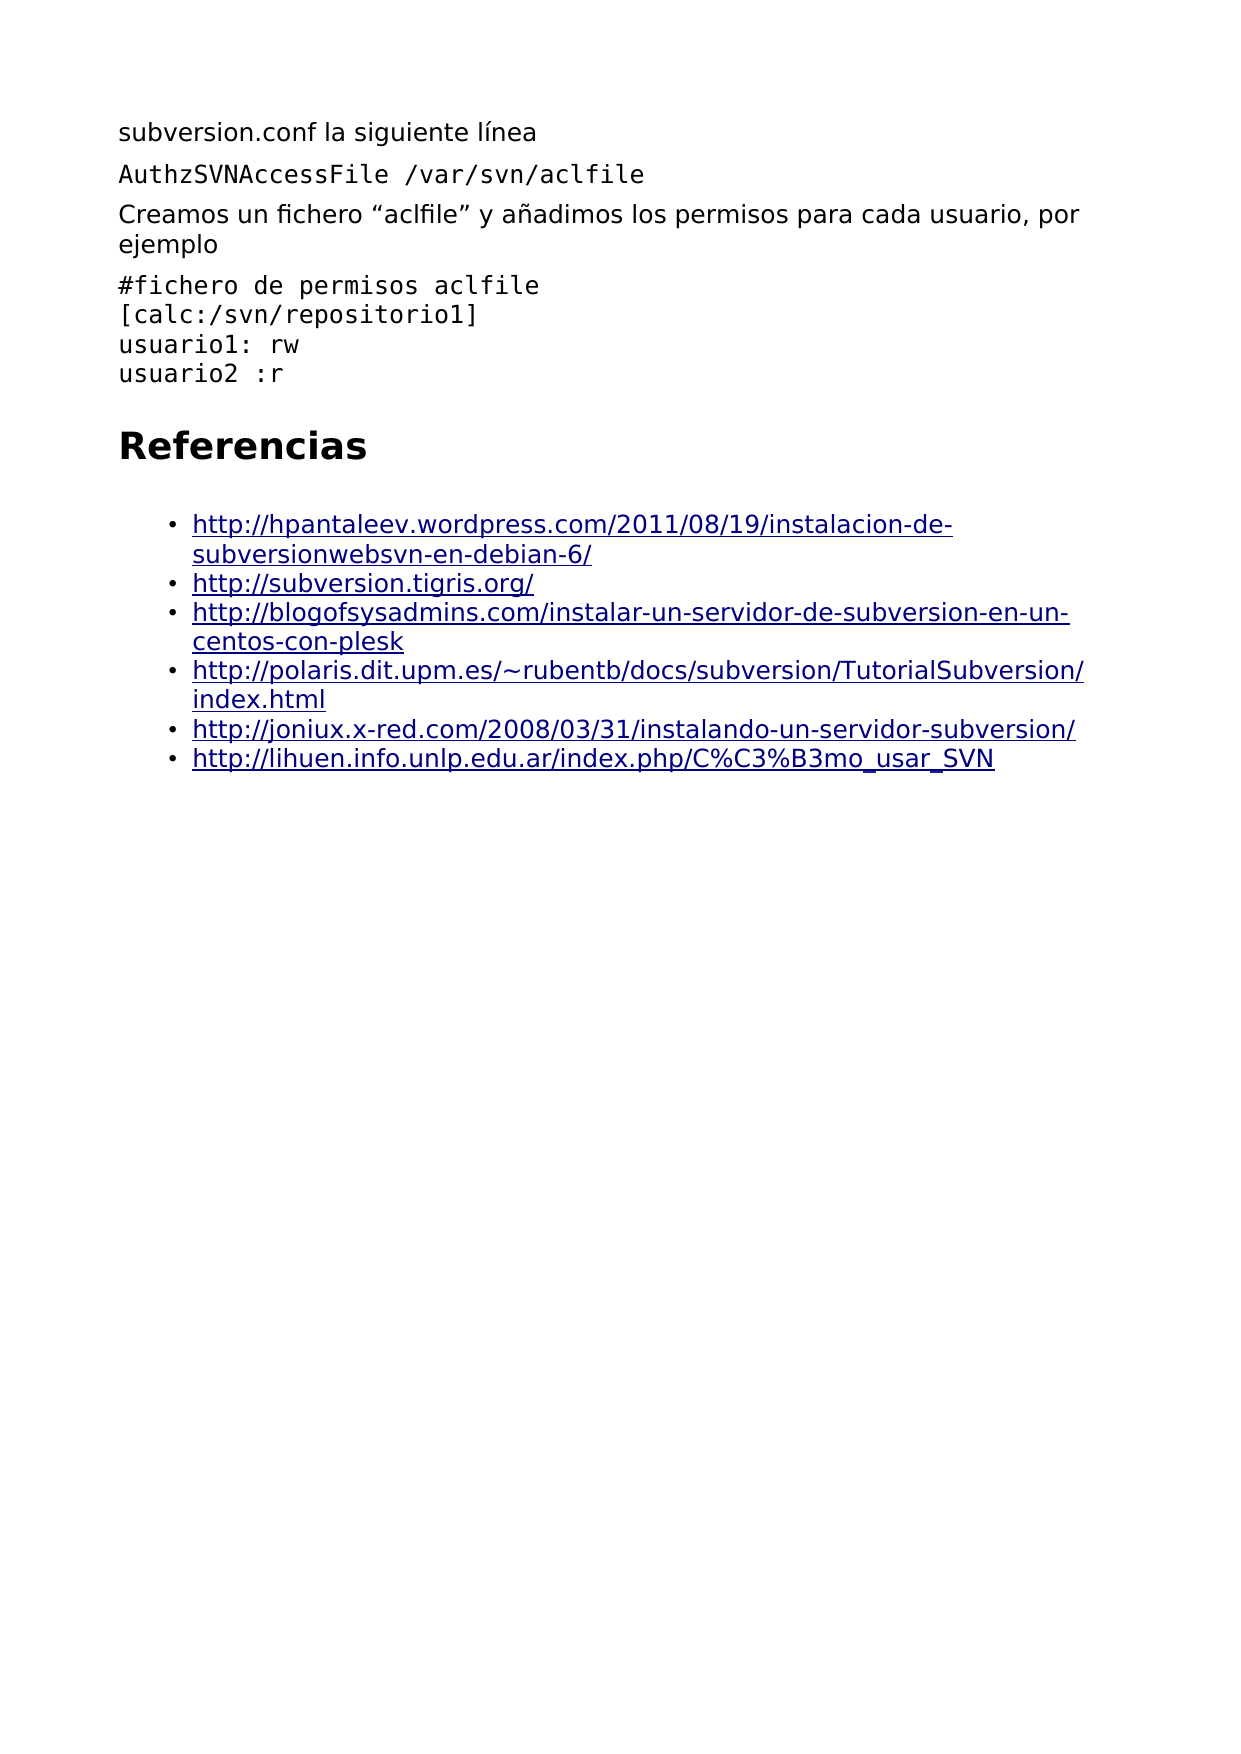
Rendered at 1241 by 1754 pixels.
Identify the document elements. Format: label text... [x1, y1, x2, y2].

list http://hpantaleev.wordpress.com/2011/08/19/instalacion-de-subversionwebsvn-en-debian-6/ [177, 511, 1122, 569]
text AuthzSVNAccessFile /var/svn/aclfile [118, 160, 1122, 189]
text subversion.conf la siguiente línea [118, 118, 1122, 147]
list http://polaris.dit.upm.es/~rubentb/docs/subversion/TutorialSubversion/index.html [177, 656, 1122, 715]
list http://joniux.x-red.com/2008/03/31/instalando-un-servidor-subversion/ [177, 715, 1122, 744]
list http://lihuen.info.unlp.edu.ar/index.php/C%C3%B3mo_usar_SVN [177, 744, 1122, 773]
list http://blogofsysadmins.com/instalar-un-servidor-de-subversion-en-un-centos-con-plesk [177, 598, 1122, 656]
text #fichero de permisos aclfile [calc:/svn/repositorio1] usuario1: rw usuario2 :r [118, 272, 1122, 388]
subtitle Referencias [118, 425, 1122, 469]
list http://subversion.tigris.org/ [177, 569, 1122, 598]
text Creamos un fichero “aclfile” y añadimos los permisos para cada usuario, por ejemplo [118, 201, 1122, 259]
